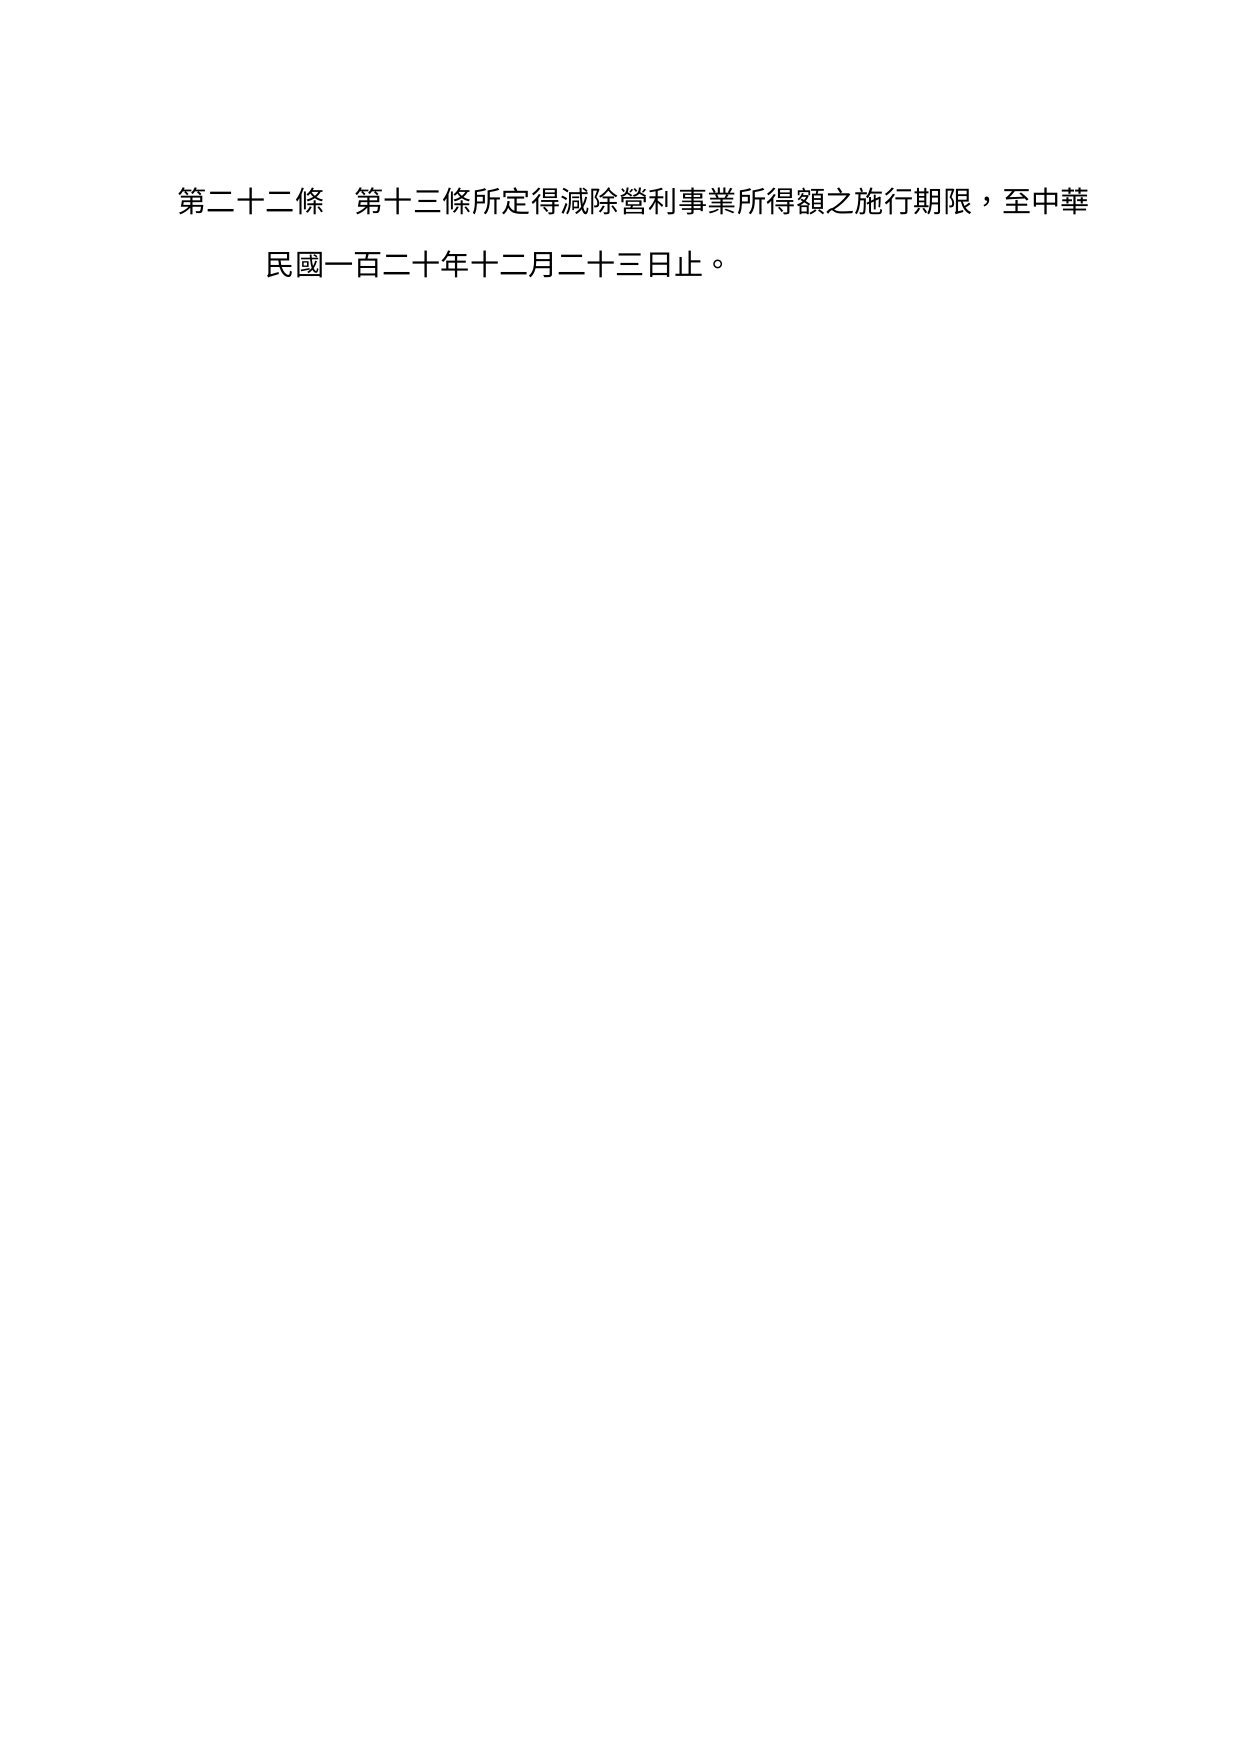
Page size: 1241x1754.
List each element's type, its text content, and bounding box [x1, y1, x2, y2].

text 第二十二條 第十三條所定得減除營利事業所得額之施行期限，至中華民國一百二十年十二月二十三日止。 [177, 158, 1092, 283]
